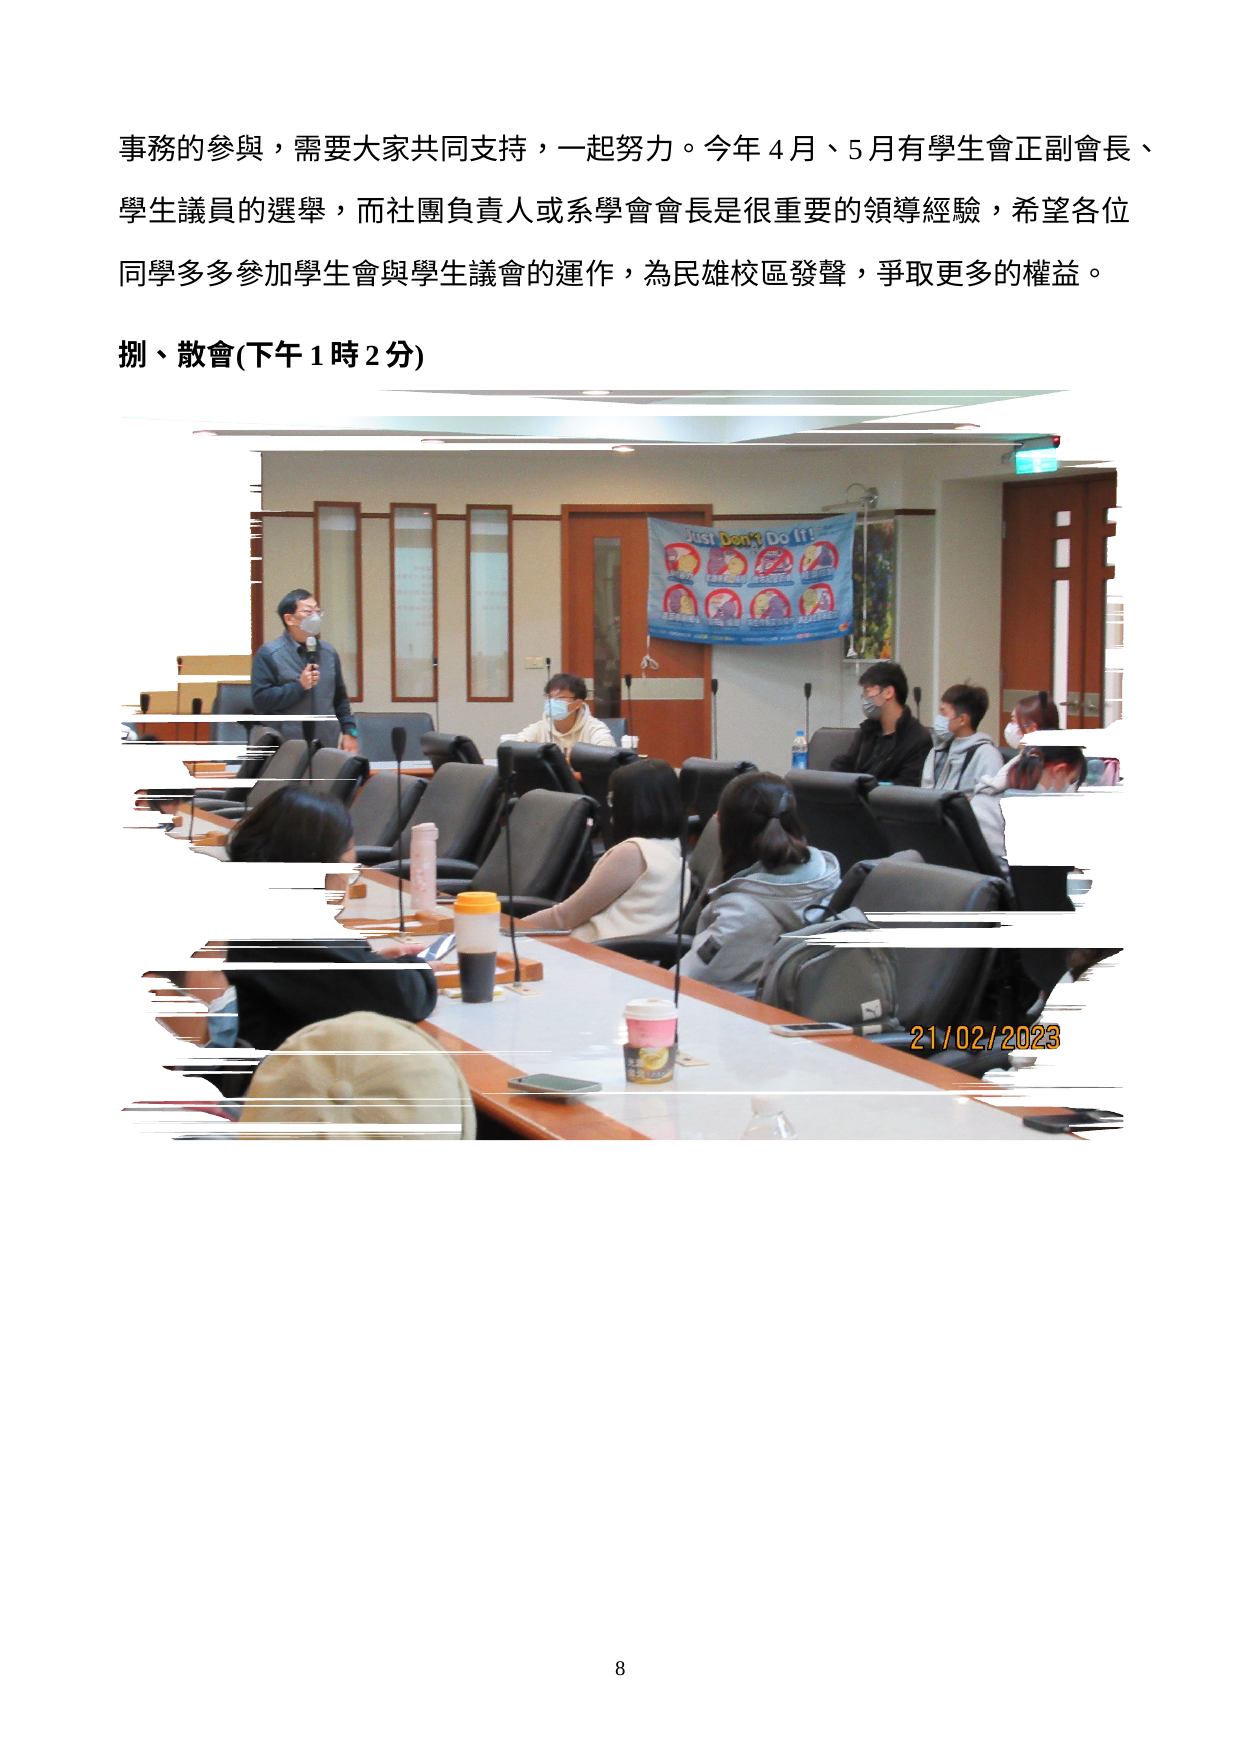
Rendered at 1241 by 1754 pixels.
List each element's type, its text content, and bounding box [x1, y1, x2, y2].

list 散會(下午1時2分) [118, 311, 1132, 373]
text 剛剛議長有提到很重要的一點，社團活動需要大家共同來參與，民雄校區的學生向來比較注重自身專業課程的學習，對於學生會、學生議會的參與度較少，導致民雄校區的意見比較不容易傳達到領導階層，投票表決的時候，票數上也常居於劣勢。現代民主社會是採合議制，是比誰的票數比較多，所以學生自治事務的參與，需要大家共同支持，一起努力。今年4月、5月有學生會正副會長、學生議員的選舉，而社團負責人或系學會會長是很重要的領導經驗，希望各位同學多多參加學生會與學生議會的運作，為民雄校區發聲，爭取更多的權益。 [118, 105, 1132, 292]
